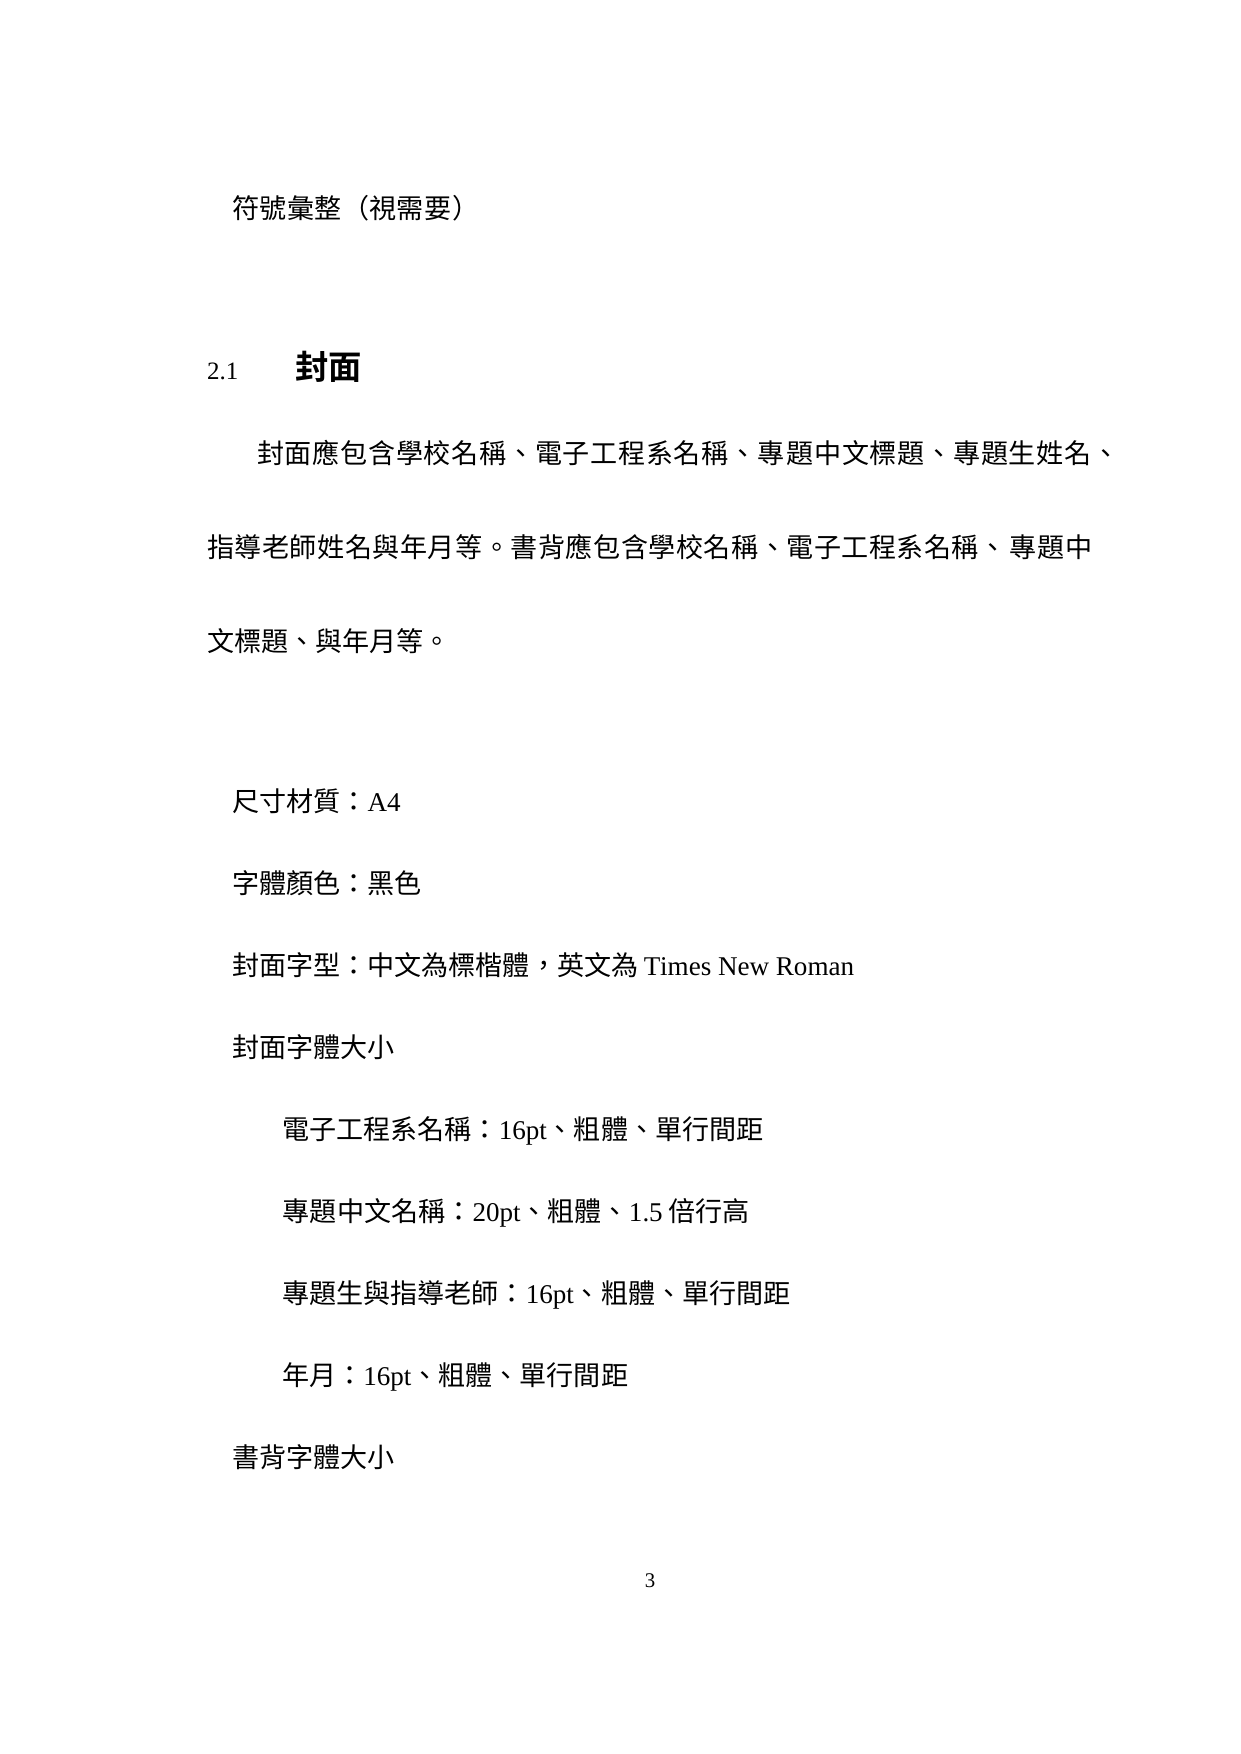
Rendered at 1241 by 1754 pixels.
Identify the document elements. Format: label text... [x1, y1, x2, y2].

text 年月：16pt、粗體、單行間距 [282, 1332, 1092, 1395]
text 封面應包含學校名稱、電子工程系名稱、專題中文標題、專題生姓名、指導老師姓名與年月等。書背應包含學校名稱、電子工程系名稱、專題中文標題、與年月等。 [207, 410, 1092, 660]
text 符號彙整（視需要） [232, 163, 1092, 226]
text 封面字型：中文為標楷體，英文為Times New Roman [232, 922, 1092, 984]
list 封面 [207, 323, 1092, 386]
text 尺寸材質：A4 [232, 758, 1092, 820]
text 專題中文名稱：20pt、粗體、1.5倍行高 [282, 1168, 1092, 1231]
text 封面字體大小 [232, 1004, 1092, 1066]
text 書背字體大小 [232, 1414, 1092, 1477]
text 電子工程系名稱：16pt、粗體、單行間距 [282, 1086, 1092, 1148]
text 專題生與指導老師：16pt、粗體、單行間距 [282, 1250, 1092, 1313]
text 字體顏色：黑色 [232, 840, 1092, 902]
